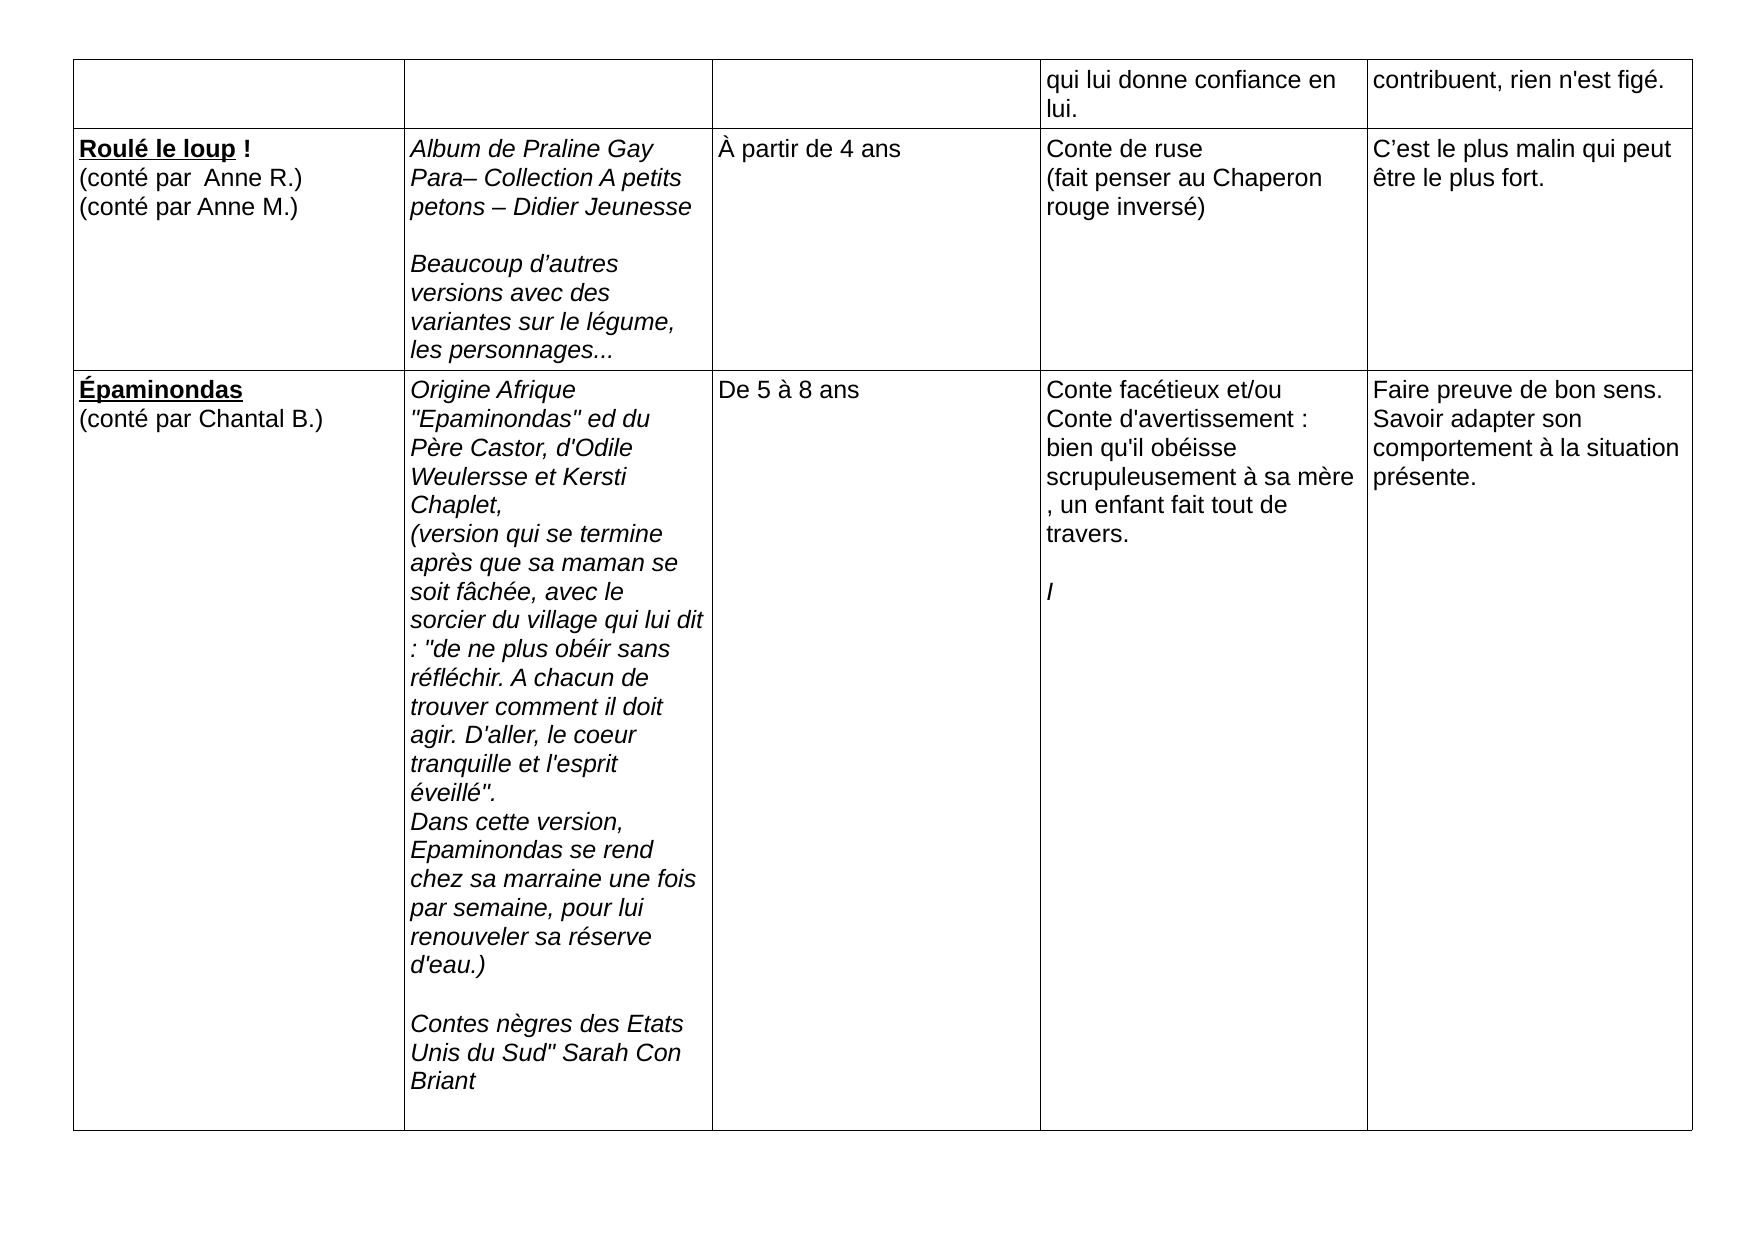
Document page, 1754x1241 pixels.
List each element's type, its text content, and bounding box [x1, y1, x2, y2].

table_cell Album de Praline Gay Para– Collection A petits petons – Didier Jeunesse Beaucoup d’autres versions avec des variantes sur le légume, les personnages... [405, 129, 712, 370]
table_cell contribuent, rien n'est figé. [1368, 60, 1692, 128]
table_cell De 5 à 8 ans [713, 371, 1040, 1129]
table_cell [405, 60, 712, 128]
table_cell À partir de 4 ans [713, 129, 1040, 370]
table_cell C’est le plus malin qui peut être le plus fort. [1368, 129, 1692, 370]
table_cell Conte de ruse (fait penser au Chaperon rouge inversé) [1041, 129, 1367, 370]
table_cell Origine Afrique "Epaminondas" ed du Père Castor, d'Odile Weulersse et Kersti Chaplet, (version qui se termine après que sa maman se soit fâchée, avec le sorcier du village qui lui dit : "de ne plus obéir sans réfléchir. A chacun de trouver comment il doit agir. D'aller, le coeur tranquille et l'esprit éveillé". Dans cette version, Epaminondas se rend chez sa marraine une fois par semaine, pour lui renouveler sa réserve d'eau.) Contes nègres des Etats Unis du Sud" Sarah Con Briant [405, 371, 712, 1129]
table_cell Conte facétieux et/ou Conte d'avertissement : bien qu'il obéisse scrupuleusement à sa mère , un enfant fait tout de travers. I [1041, 371, 1367, 1129]
table_cell Épaminondas (conté par Chantal B.) [74, 371, 404, 1129]
table_cell Roulé le loup ! (conté par Anne R.) (conté par Anne M.) [74, 129, 404, 370]
table_cell [713, 60, 1040, 128]
table_cell [74, 60, 404, 128]
table_cell Faire preuve de bon sens. Savoir adapter son comportement à la situation présente. [1368, 371, 1692, 1129]
table_cell qui lui donne confiance en lui. [1041, 60, 1367, 128]
